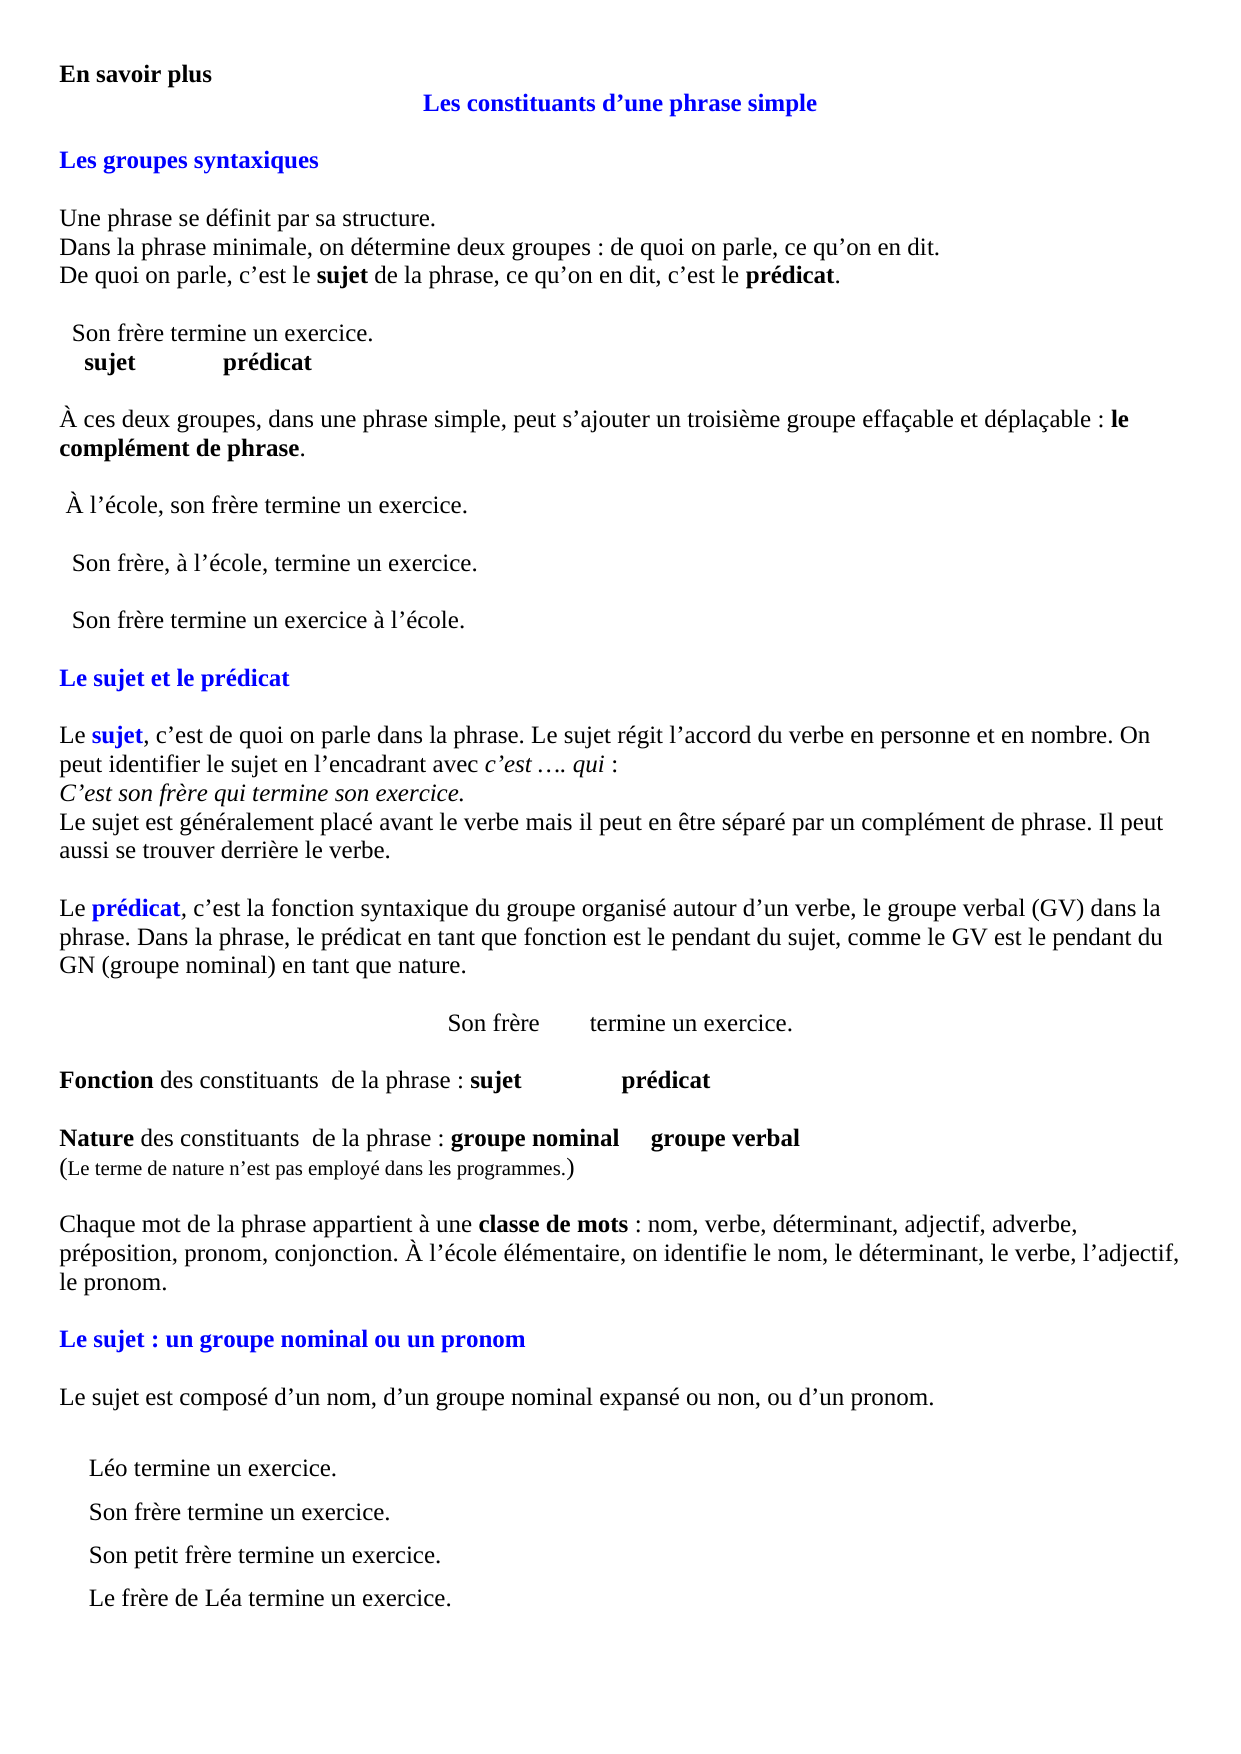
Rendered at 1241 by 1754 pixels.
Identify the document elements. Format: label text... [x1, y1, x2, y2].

text Les groupes syntaxiques [59, 145, 1181, 174]
text Son frère termine un exercice. [59, 318, 1181, 347]
text Léo termine un exercice. [89, 1453, 1181, 1482]
text De quoi on parle, c’est le sujet de la phrase, ce qu’on en dit, c’est le prédicat. [59, 260, 1181, 289]
text En savoir plus [59, 59, 1181, 88]
text Le sujet : un groupe nominal ou un pronom [59, 1324, 1181, 1353]
text Dans la phrase minimale, on détermine deux groupes : de quoi on parle, ce qu’on en dit. [59, 232, 1181, 260]
text Son frère, à l’école, termine un exercice. [59, 548, 1181, 577]
text Le prédicat, c’est la fonction syntaxique du groupe organisé autour d’un verbe, le groupe verbal (GV) dans la phrase. Dans la phrase, le prédicat en tant que fonction est le pendant du sujet, comme le GV est le pendant du GN (groupe nominal) en tant que nature. [59, 893, 1181, 979]
text Le sujet, c’est de quoi on parle dans la phrase. Le sujet régit l’accord du verbe en personne et en nombre. On peut identifier le sujet en l’encadrant avec c’est …. qui : [59, 720, 1181, 778]
text À l’école, son frère termine un exercice. [59, 490, 1181, 519]
text Une phrase se définit par sa structure. [59, 203, 1181, 232]
text sujet prédicat [59, 347, 1181, 375]
text Le sujet et le prédicat [59, 663, 1181, 692]
text (Le terme de nature n’est pas employé dans les programmes.) [59, 1152, 1181, 1180]
text Fonction des constituants de la phrase : sujet prédicat [59, 1065, 1181, 1094]
text Le frère de Léa termine un exercice. [89, 1583, 1181, 1612]
text C’est son frère qui termine son exercice. [59, 778, 1181, 807]
text Chaque mot de la phrase appartient à une classe de mots : nom, verbe, déterminant, adjectif, adverbe, préposition, pronom, conjonction. À l’école élémentaire, on identifie le nom, le déterminant, le verbe, l’adjectif, le pronom. [59, 1209, 1181, 1295]
text Son frère termine un exercice. [59, 1008, 1181, 1037]
text Les constituants d’une phrase simple [59, 88, 1181, 117]
text Le sujet est composé d’un nom, d’un groupe nominal expansé ou non, ou d’un pronom. [59, 1382, 1181, 1410]
text Le sujet est généralement placé avant le verbe mais il peut en être séparé par un complément de phrase. Il peut aussi se trouver derrière le verbe. [59, 807, 1181, 864]
text Son frère termine un exercice à l’école. [59, 605, 1181, 634]
text Son petit frère termine un exercice. [89, 1540, 1181, 1568]
text Son frère termine un exercice. [89, 1497, 1181, 1525]
text À ces deux groupes, dans une phrase simple, peut s’ajouter un troisième groupe effaçable et déplaçable : le complément de phrase. [59, 404, 1181, 462]
text Nature des constituants de la phrase : groupe nominal groupe verbal [59, 1123, 1181, 1152]
